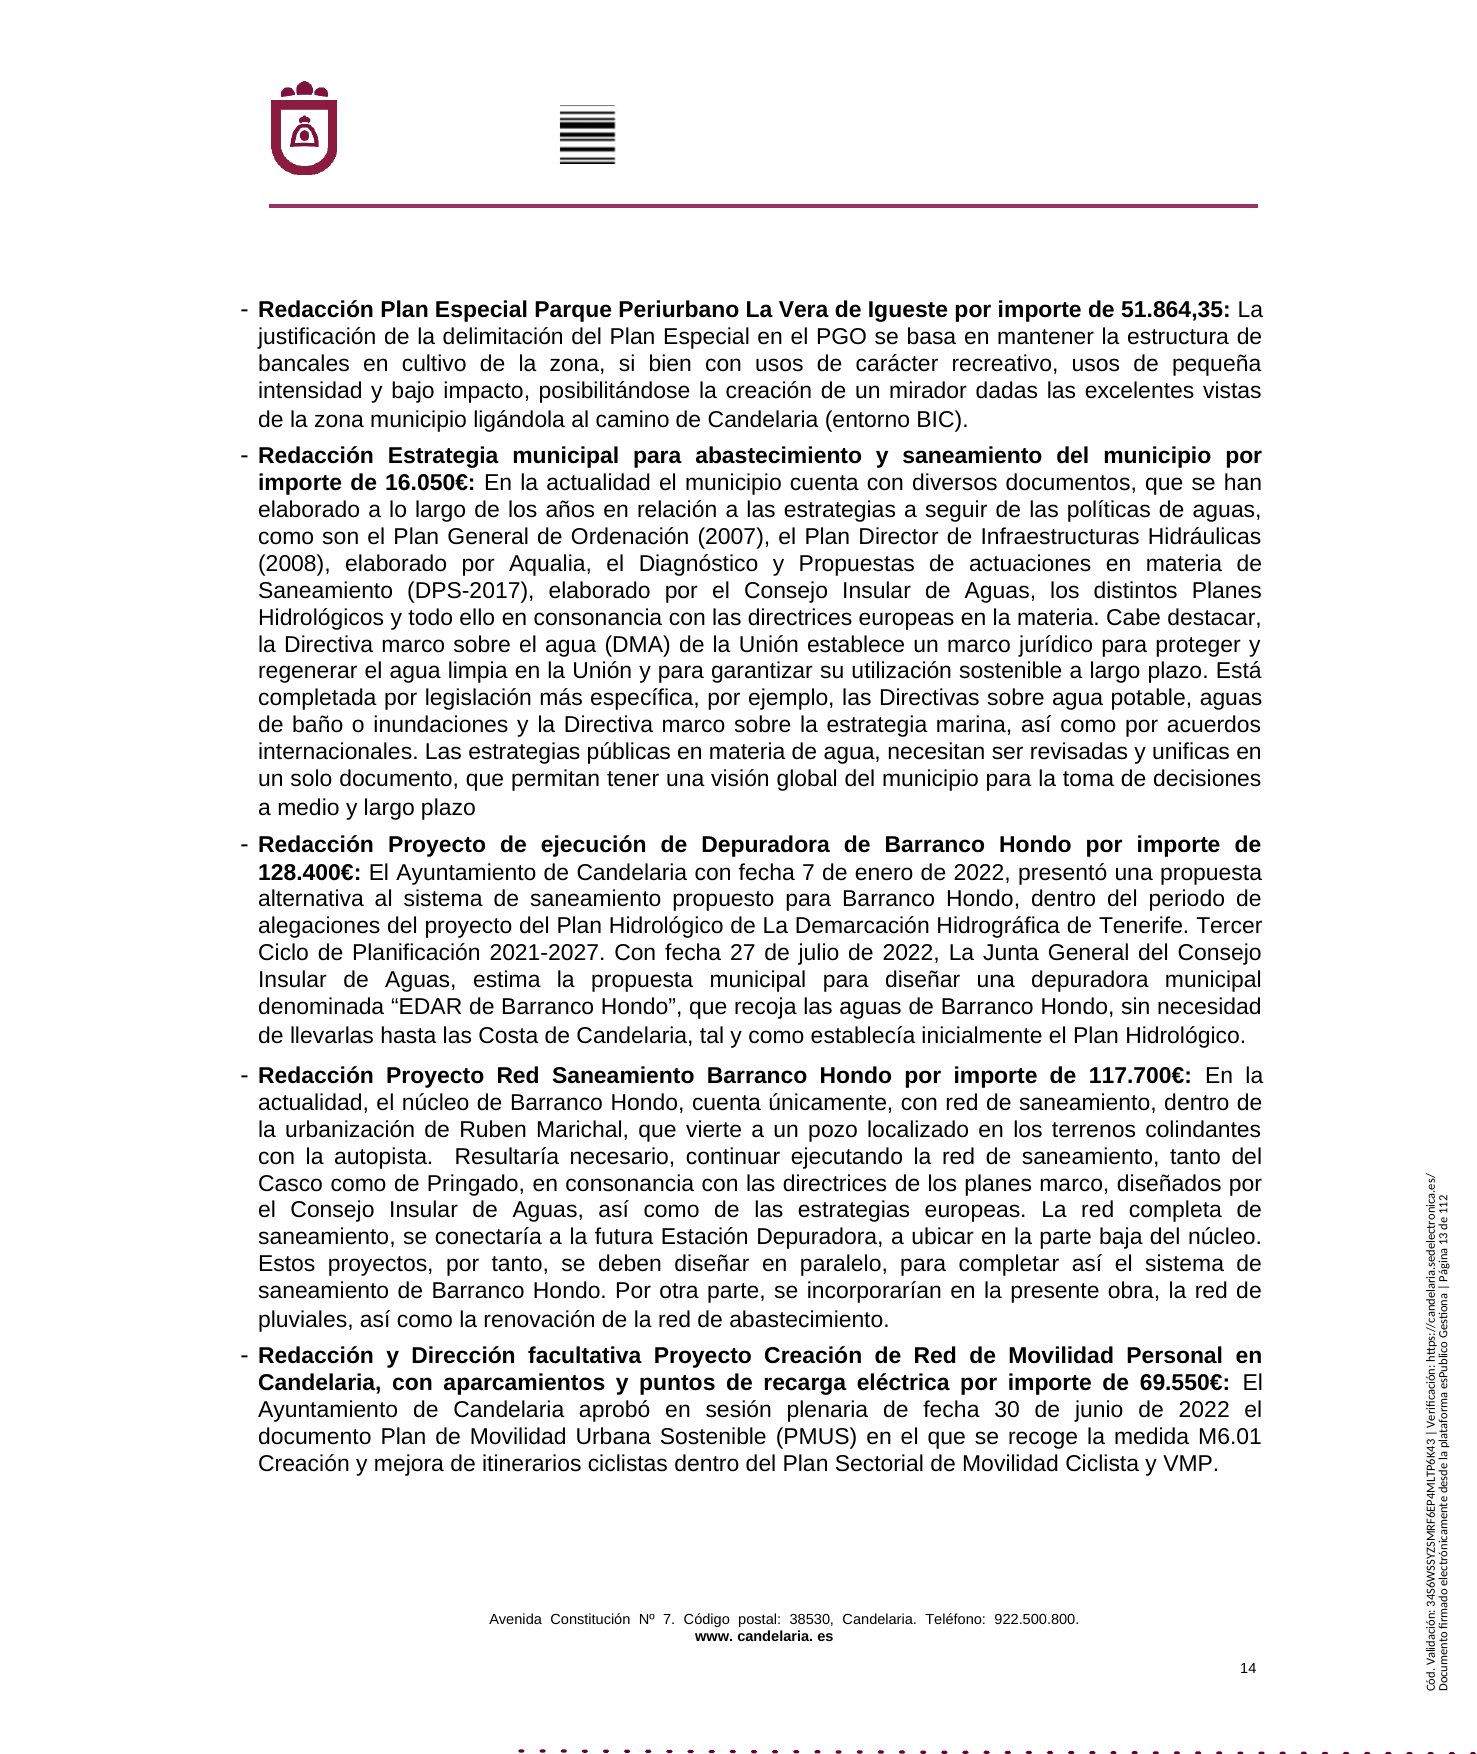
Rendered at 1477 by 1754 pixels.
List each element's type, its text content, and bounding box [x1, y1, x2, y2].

list Redacción Estrategia municipal para abastecimiento y saneamiento del municipio por importe de 16.050€: En la actualidad el municipio cuenta con diversos documentos, que se han elaborado a lo largo de los años en relación a las estrategias a seguir de las políticas de aguas, como son el Plan General de Ordenación (2007), el Plan Director de Infraestructuras Hidráulicas (2008), elaborado por Aqualia, el Diagnóstico y Propuestas de actuaciones en materia de Saneamiento (DPS-2017), elaborado por el Consejo Insular de Aguas, los distintos Planes Hidrológicos y todo ello en consonancia con las directrices europeas en la materia. Cabe destacar, la Directiva marco sobre el agua (DMA) de la Unión establece un marco jurídico para proteger y regenerar el agua limpia en la Unión y para garantizar su utilización sostenible a largo plazo. Está completada por legislación más específica, por ejemplo, las Directivas sobre agua potable, aguas de baño o inundaciones y la Directiva marco sobre la estrategia marina, así como por acuerdos internacionales. Las estrategias públicas en materia de agua, necesitan ser revisadas y unificas en un solo documento, que permitan tener una visión global del municipio para la toma de decisiones a medio y largo plazo [240, 440, 1263, 821]
list Redacción Proyecto Red Saneamiento Barranco Hondo por importe de 117.700€: En la actualidad, el núcleo de Barranco Hondo, cuenta únicamente, con red de saneamiento, dentro de la urbanización de Ruben Marichal, que vierte a un pozo localizado en los terrenos colindantes con la autopista. Resultaría necesario, continuar ejecutando la red de saneamiento, tanto del Casco como de Pringado, en consonancia con las directrices de los planes marco, diseñados por el Consejo Insular de Aguas, así como de las estrategias europeas. La red completa de saneamiento, se conectaría a la futura Estación Depuradora, a ubicar en la parte baja del núcleo. Estos proyectos, por tanto, se deben diseñar en paralelo, para completar así el sistema de saneamiento de Barranco Hondo. Por otra parte, se incorporarían en la presente obra, la red de pluviales, así como la renovación de la red de abastecimiento. [240, 1059, 1263, 1333]
list Redacción Proyecto de ejecución de Depuradora de Barranco Hondo por importe de 128.400€: El Ayuntamiento de Candelaria con fecha 7 de enero de 2022, presentó una propuesta alternativa al sistema de saneamiento propuesto para Barranco Hondo, dentro del periodo de alegaciones del proyecto del Plan Hidrológico de La Demarcación Hidrográfica de Tenerife. Tercer Ciclo de Planificación 2021-2027. Con fecha 27 de julio de 2022, La Junta General del Consejo Insular de Aguas, estima la propuesta municipal para diseñar una depuradora municipal denominada “EDAR de Barranco Hondo”, que recoja las aguas de Barranco Hondo, sin necesidad de llevarlas hasta las Costa de Candelaria, tal y como establecía inicialmente el Plan Hidrológico. [240, 829, 1263, 1048]
list Redacción Plan Especial Parque Periurbano La Vera de Igueste por importe de 51.864,35: La justificación de la delimitación del Plan Especial en el PGO se basa en mantener la estructura de bancales en cultivo de la zona, si bien con usos de carácter recreativo, usos de pequeña intensidad y bajo impacto, posibilitándose la creación de un mirador dadas las excelentes vistas de la zona municipio ligándola al camino de Candelaria (entorno BIC). [240, 294, 1263, 433]
list Redacción y Dirección facultativa Proyecto Creación de Red de Movilidad Personal en Candelaria, con aparcamientos y puntos de recarga eléctrica por importe de 69.550€: El Ayuntamiento de Candelaria aprobó en sesión plenaria de fecha 30 de junio de 2022 el documento Plan de Movilidad Urbana Sostenible (PMUS) en el que se recoge la medida M6.01 Creación y mejora de itinerarios ciclistas dentro del Plan Sectorial de Movilidad Ciclista y VMP. [240, 1340, 1263, 1476]
